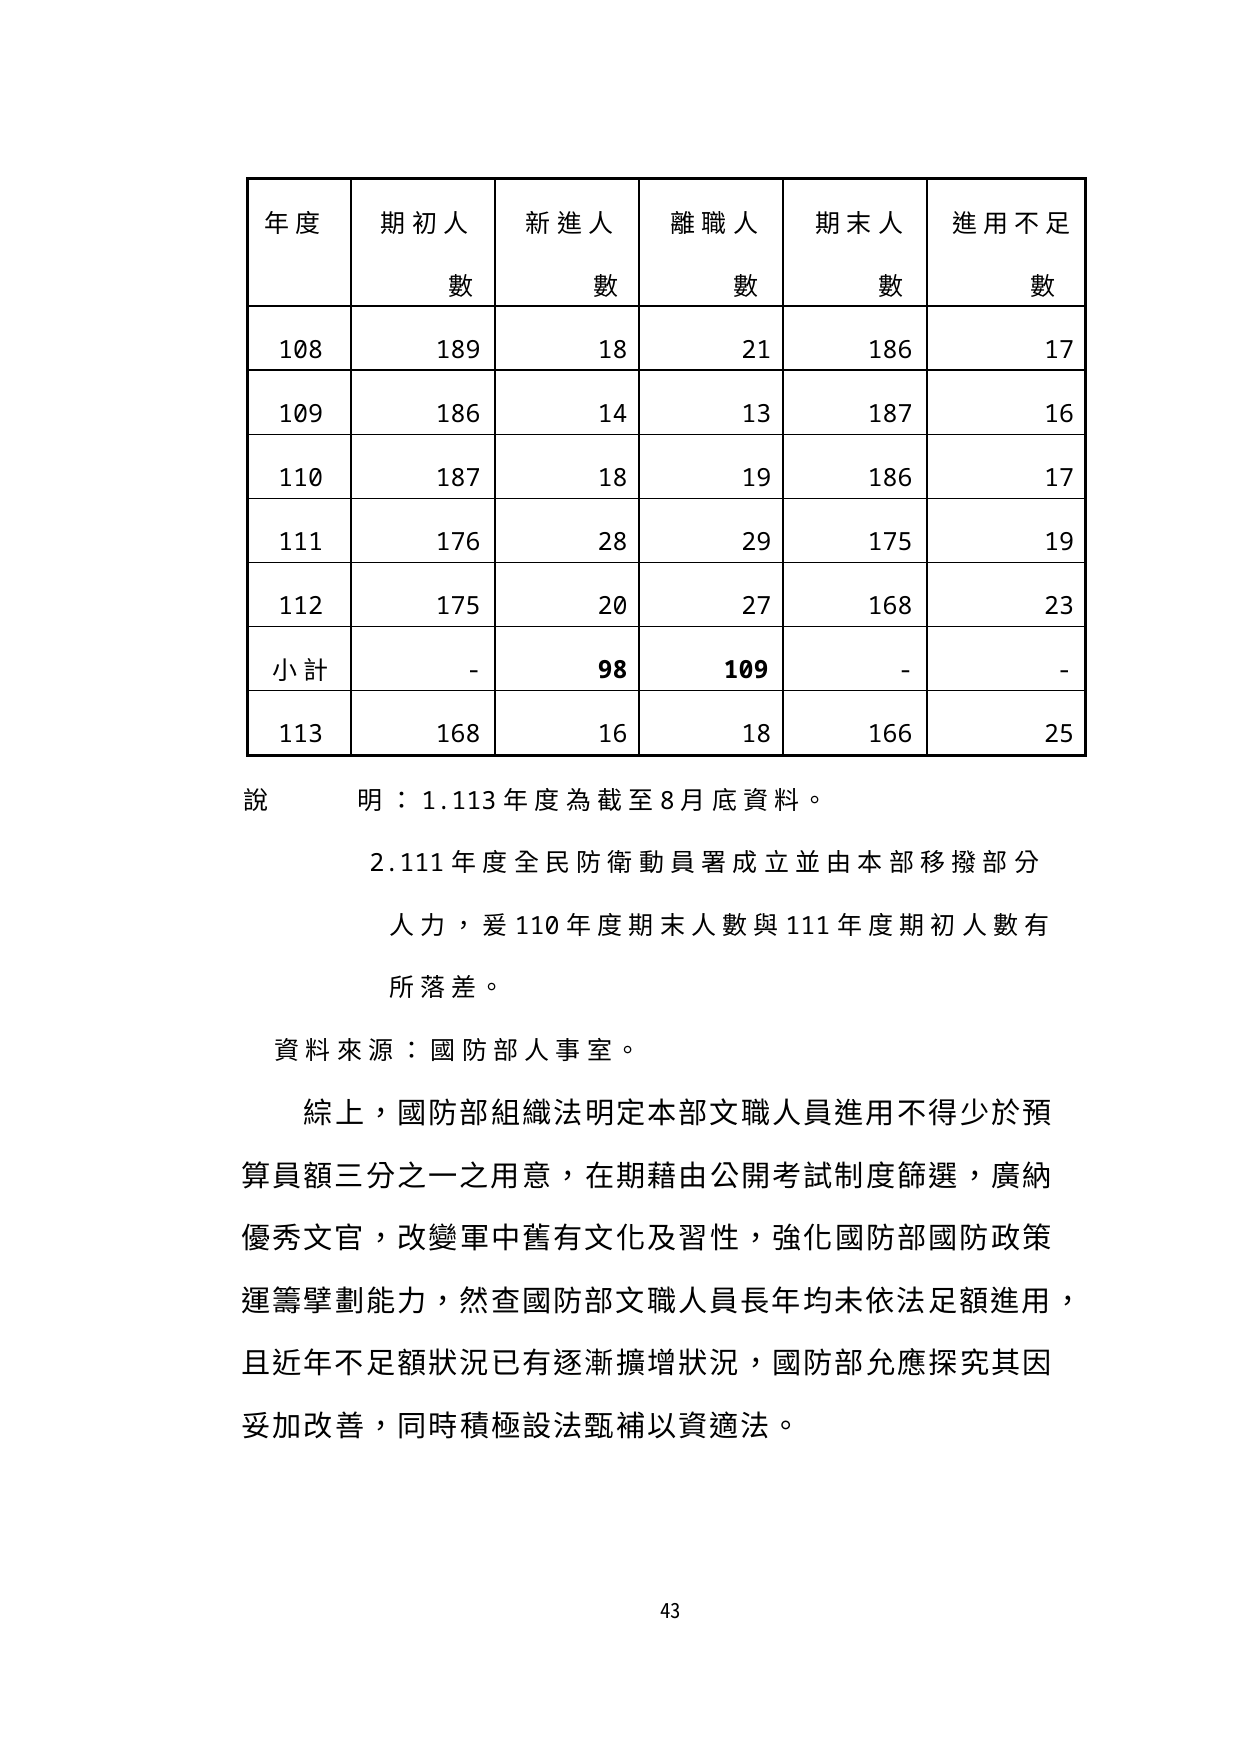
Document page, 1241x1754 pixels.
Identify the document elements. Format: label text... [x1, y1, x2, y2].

table_cell 113 [249, 691, 350, 754]
text 綜上，國防部組織法明定本部文職人員進用不得少於預算員額三分之一之用意，在期藉由公開考試制度篩選，廣納優秀文官，改變軍中舊有文化及習性，強化國防部國防政策運籌擘劃能力，然查國防部文職人員長年均未依法足額進用，且近年不足額狀況已有逐漸擴增狀況，國防部允應探究其因妥加改善，同時積極設法甄補以資適法。 [236, 1069, 1063, 1444]
table_cell 186 [784, 307, 926, 369]
table_cell 28 [496, 499, 638, 562]
table_cell 98 [496, 627, 638, 690]
table_cell 166 [784, 691, 926, 754]
table_cell 187 [784, 371, 926, 433]
table_cell 187 [352, 435, 494, 497]
table_cell 20 [496, 563, 638, 626]
table_cell 19 [640, 435, 782, 497]
table_cell 175 [784, 499, 926, 562]
table_cell 21 [640, 307, 782, 369]
table_cell 189 [352, 307, 494, 369]
table_cell 186 [352, 371, 494, 433]
table_header 離職人數 [640, 180, 782, 305]
table_cell 176 [352, 499, 494, 562]
table_cell 19 [928, 499, 1084, 562]
text 2.111年度全民防衛動員署成立並由本部移撥部分人力，爰110年度期末人數與111年度期初人數有所落差。 [360, 819, 1063, 1007]
table_cell 168 [784, 563, 926, 626]
table_cell 29 [640, 499, 782, 562]
table_cell 25 [928, 691, 1084, 754]
table_cell 108 [249, 307, 350, 369]
table_cell 27 [640, 563, 782, 626]
table_cell 112 [249, 563, 350, 626]
table_cell 23 [928, 563, 1084, 626]
table_cell - [352, 627, 494, 690]
table_cell 110 [249, 435, 350, 497]
table_cell 16 [496, 691, 638, 754]
table_header 新進人數 [496, 180, 638, 305]
table_cell 175 [352, 563, 494, 626]
table_header 進用不足數 [928, 180, 1084, 305]
table_header 期初人數 [352, 180, 494, 305]
table_cell 18 [496, 435, 638, 497]
table_cell 109 [249, 371, 350, 433]
table_header 年度 [249, 180, 350, 305]
table_cell - [784, 627, 926, 690]
text 資料來源：國防部人事室。 [182, 1007, 1063, 1069]
table_cell 109 [640, 627, 782, 690]
table_cell - [928, 627, 1084, 690]
table_cell 16 [928, 371, 1084, 433]
table_header 期末人數 [784, 180, 926, 305]
table_cell 小計 [249, 627, 350, 690]
table_cell 14 [496, 371, 638, 433]
table_cell 17 [928, 307, 1084, 369]
table_cell 186 [784, 435, 926, 497]
table_cell 13 [640, 371, 782, 433]
table_cell 168 [352, 691, 494, 754]
table_cell 17 [928, 435, 1084, 497]
text 說 明：1.113年度為截至8月底資料。 [182, 757, 1063, 819]
table_cell 18 [640, 691, 782, 754]
table_cell 111 [249, 499, 350, 562]
table_cell 18 [496, 307, 638, 369]
